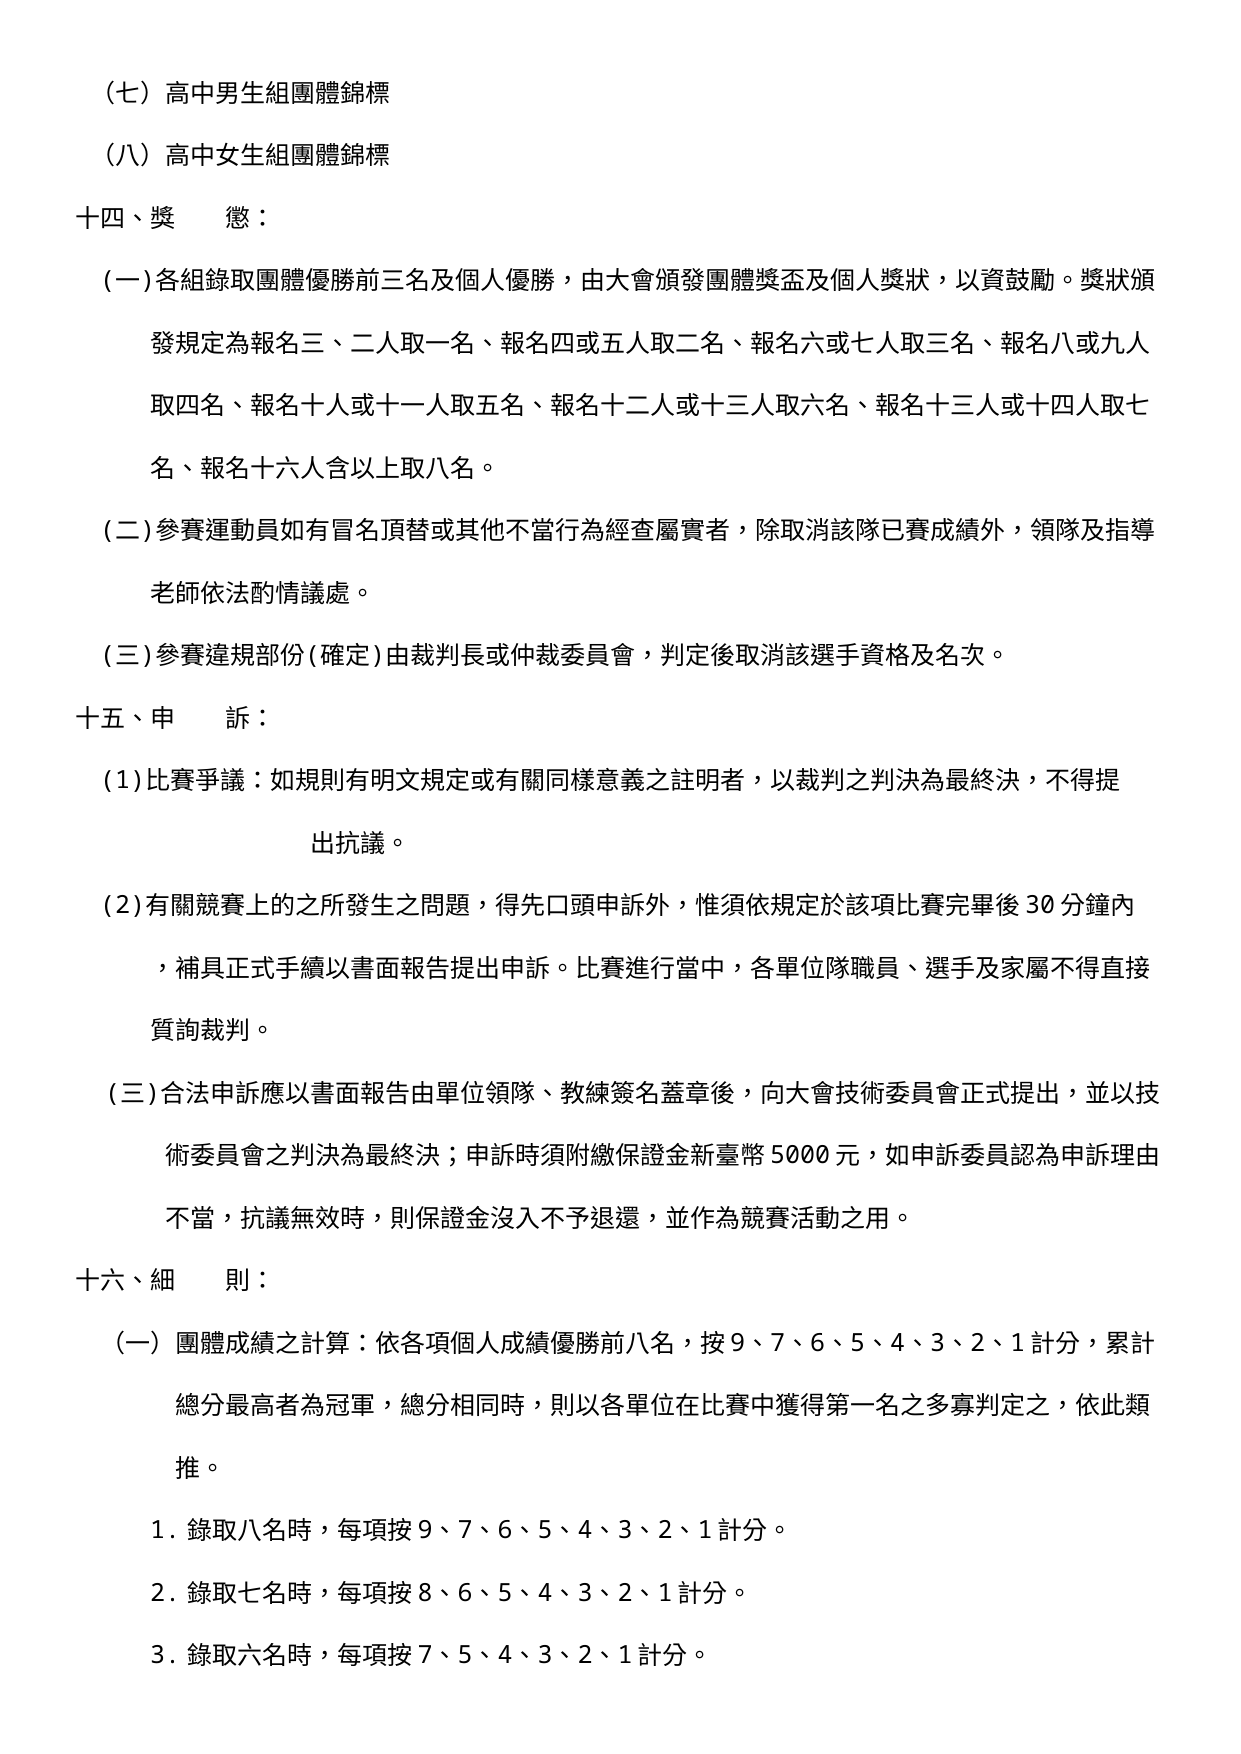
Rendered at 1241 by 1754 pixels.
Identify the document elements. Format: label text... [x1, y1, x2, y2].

text 出抗議。 [100, 800, 1165, 862]
text (二)參賽運動員如有冒名頂替或其他不當行為經查屬實者，除取消該隊已賽成績外，領隊及指導老師依法酌情議處。 [100, 487, 1165, 612]
text ，補具正式手續以書面報告提出申訴。比賽進行當中，各單位隊職員、選手及家屬不得直接 [137, 925, 1165, 987]
list 比賽爭議：如規則有明文規定或有關同樣意義之註明者，以裁判之判決為最終決，不得提 [100, 737, 1165, 800]
text (三)參賽違規部份(確定)由裁判長或仲裁委員會，判定後取消該選手資格及名次。 [100, 612, 1165, 675]
text (一)各組錄取團體優勝前三名及個人優勝，由大會頒發團體獎盃及個人獎狀，以資鼓勵。獎狀頒發規定為報名三、二人取一名、報名四或五人取二名、報名六或七人取三名、報名八或九人取四名、報名十人或十一人取五名、報名十二人或十三人取六名、報名十三人或十四人取七名、報名十六人含以上取八名。 [100, 237, 1165, 487]
text 術委員會之判決為最終決；申訴時須附繳保證金新臺幣5000元，如申訴委員認為申訴理由 不當，抗議無效時，則保證金沒入不予退還，並作為競賽活動之用。 [75, 1112, 1165, 1237]
list 錄取六名時，每項按7、5、4、3、2、1計分。 [150, 1612, 1165, 1675]
text 十六、細 則： [75, 1237, 1165, 1300]
text (三)合法申訴應以書面報告由單位領隊、教練簽名蓋章後，向大會技術委員會正式提出，並以技 [75, 1050, 1165, 1112]
text （七）高中男生組團體錦標 [75, 50, 1165, 112]
list 錄取七名時，每項按8、6、5、4、3、2、1計分。 [150, 1550, 1165, 1612]
text （一）團體成績之計算：依各項個人成績優勝前八名，按9、7、6、5、4、3、2、1計分，累計總分最高者為冠軍，總分相同時，則以各單位在比賽中獲得第一名之多寡判定之，依此類推。 [100, 1300, 1165, 1487]
list 有關競賽上的之所發生之問題，得先口頭申訴外，惟須依規定於該項比賽完畢後30分鐘內 [100, 862, 1165, 925]
text （八）高中女生組團體錦標 [75, 112, 1165, 175]
text 十五、申 訴： [75, 675, 1165, 737]
list 錄取八名時，每項按9、7、6、5、4、3、2、1計分。 [150, 1487, 1165, 1550]
text 質詢裁判。 [137, 987, 1165, 1050]
text 十四、獎 懲： [75, 175, 1165, 237]
